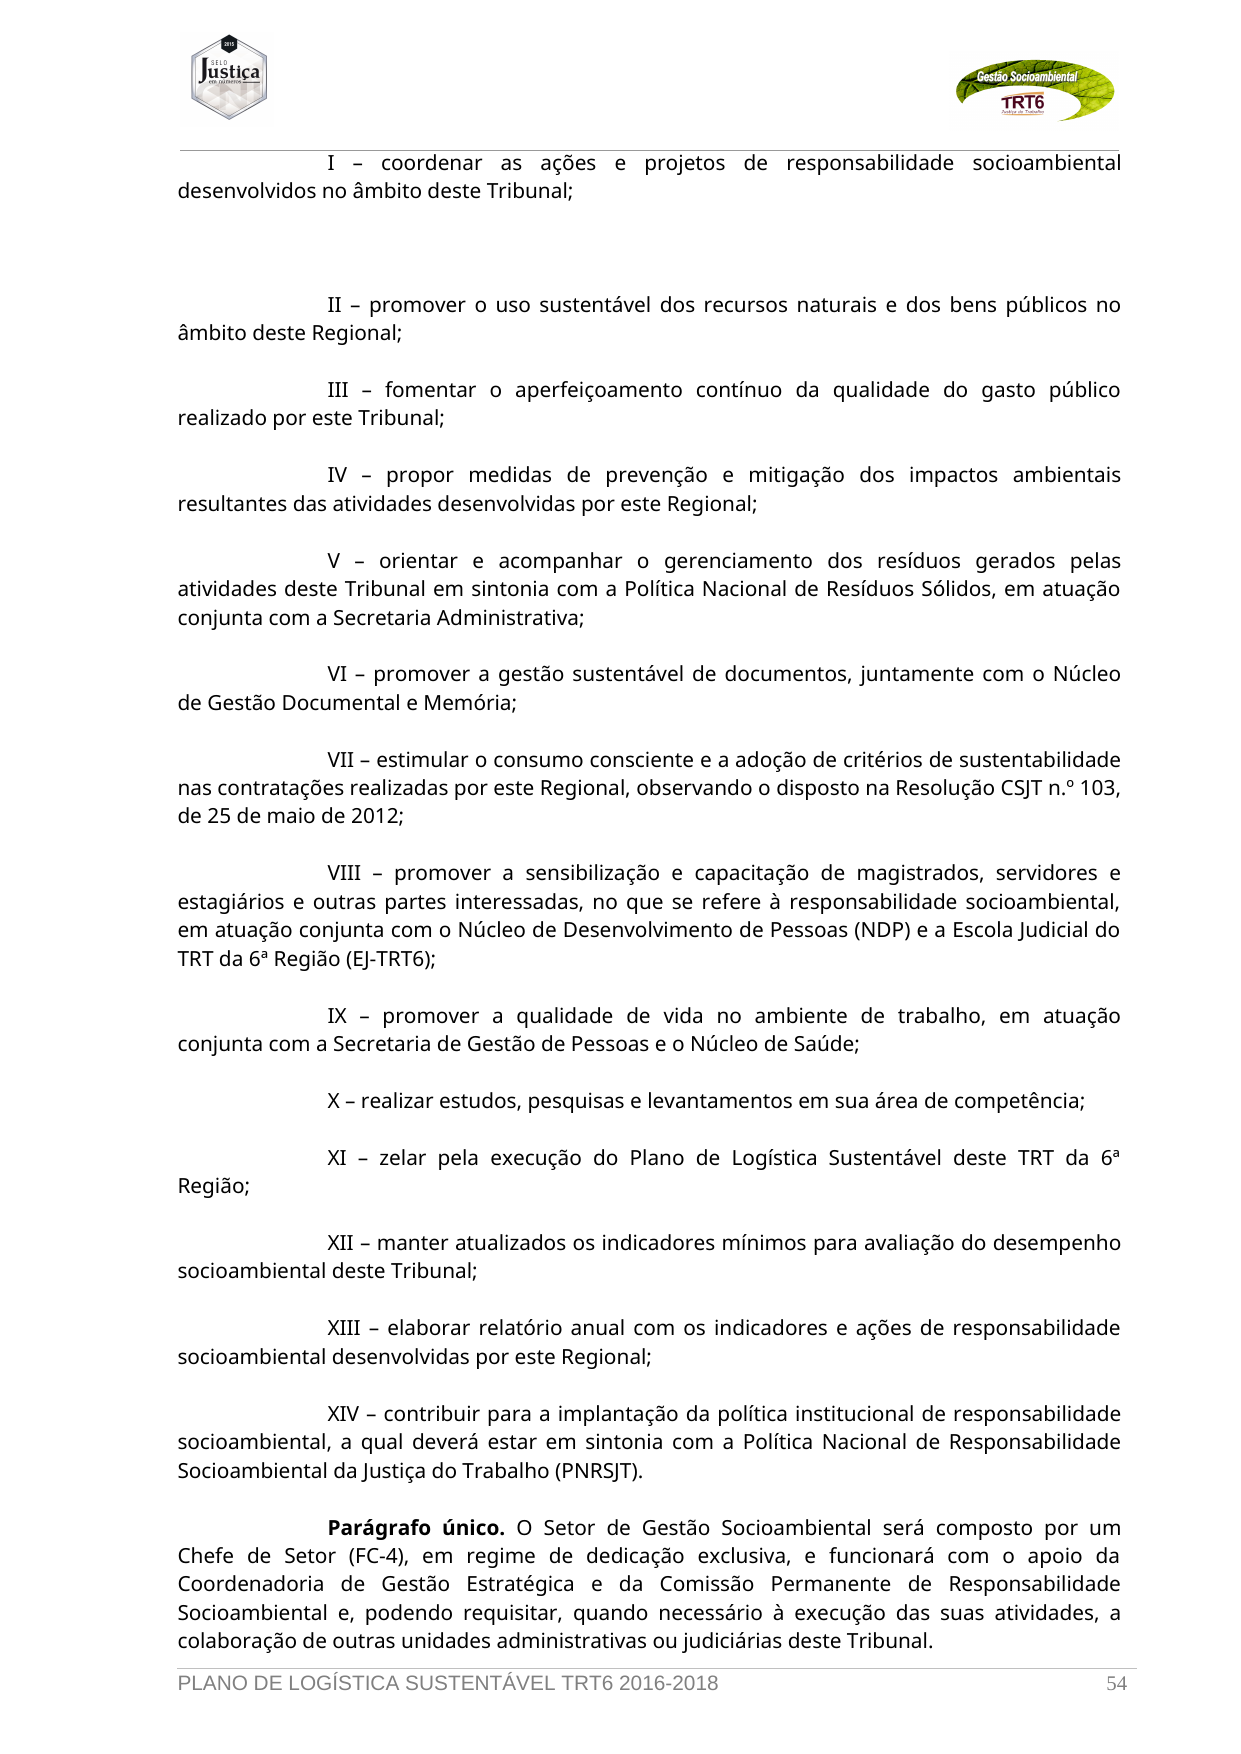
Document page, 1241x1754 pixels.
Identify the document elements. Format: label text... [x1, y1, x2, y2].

text VI – promover a gestão sustentável de documentos, juntamente com o Núcleo de Gestão Documental e Memória; [177, 659, 1122, 716]
text II – promover o uso sustentável dos recursos naturais e dos bens públicos no âmbito deste Regional; [177, 290, 1122, 347]
text XII – manter atualizados os indicadores mínimos para avaliação do desempenho socioambiental deste Tribunal; [177, 1228, 1122, 1285]
text VII – estimular o consumo consciente e a adoção de critérios de sustentabilidade nas contratações realizadas por este Regional, observando o disposto na Resolução CSJT n.º 103, de 25 de maio de 2012; [177, 745, 1122, 830]
text XIII – elaborar relatório anual com os indicadores e ações de responsabilidade socioambiental desenvolvidas por este Regional; [177, 1313, 1122, 1370]
text X – realizar estudos, pesquisas e levantamentos em sua área de competência; [177, 1086, 1122, 1114]
text Parágrafo único. O Setor de Gestão Socioambiental será composto por um Chefe de Setor (FC-4), em regime de dedicação exclusiva, e funcionará com o apoio da Coordenadoria de Gestão Estratégica e da Comissão Permanente de Responsabilidade Socioambiental e, podendo requisitar, quando necessário à execução das suas atividades, a colaboração de outras unidades administrativas ou judiciárias deste Tribunal. [177, 1513, 1122, 1655]
text III – fomentar o aperfeiçoamento contínuo da qualidade do gasto público realizado por este Tribunal; [177, 375, 1122, 432]
picture [988, 51, 1120, 131]
text IX – promover a qualidade de vida no ambiente de trabalho, em atuação conjunta com a Secretaria de Gestão de Pessoas e o Núcleo de Saúde; [177, 1001, 1122, 1058]
text XI – zelar pela execução do Plano de Logística Sustentável deste TRT da 6ª Região; [177, 1143, 1122, 1200]
text VIII – promover a sensibilização e capacitação de magistrados, servidores e estagiários e outras partes interessadas, no que se refere à responsabilidade socioambiental, em atuação conjunta com o Núcleo de Desenvolvimento de Pessoas (NDP) e a Escola Judicial do TRT da 6ª Região (EJ-TRT6); [177, 858, 1122, 972]
text I – coordenar as ações e projetos de responsabilidade socioambiental desenvolvidos no âmbito deste Tribunal; [177, 148, 1122, 204]
text XIV – contribuir para a implantação da política institucional de responsabilidade socioambiental, a qual deverá estar em sintonia com a Política Nacional de Responsabilidade Socioambiental da Justiça do Trabalho (PNRSJT). [177, 1399, 1122, 1484]
text IV – propor medidas de prevenção e mitigação dos impactos ambientais resultantes das atividades desenvolvidas por este Regional; [177, 460, 1122, 517]
text V – orientar e acompanhar o gerenciamento dos resíduos gerados pelas atividades deste Tribunal em sintonia com a Política Nacional de Resíduos Sólidos, em atuação conjunta com a Secretaria Administrativa; [177, 546, 1122, 631]
picture [180, 32, 274, 127]
